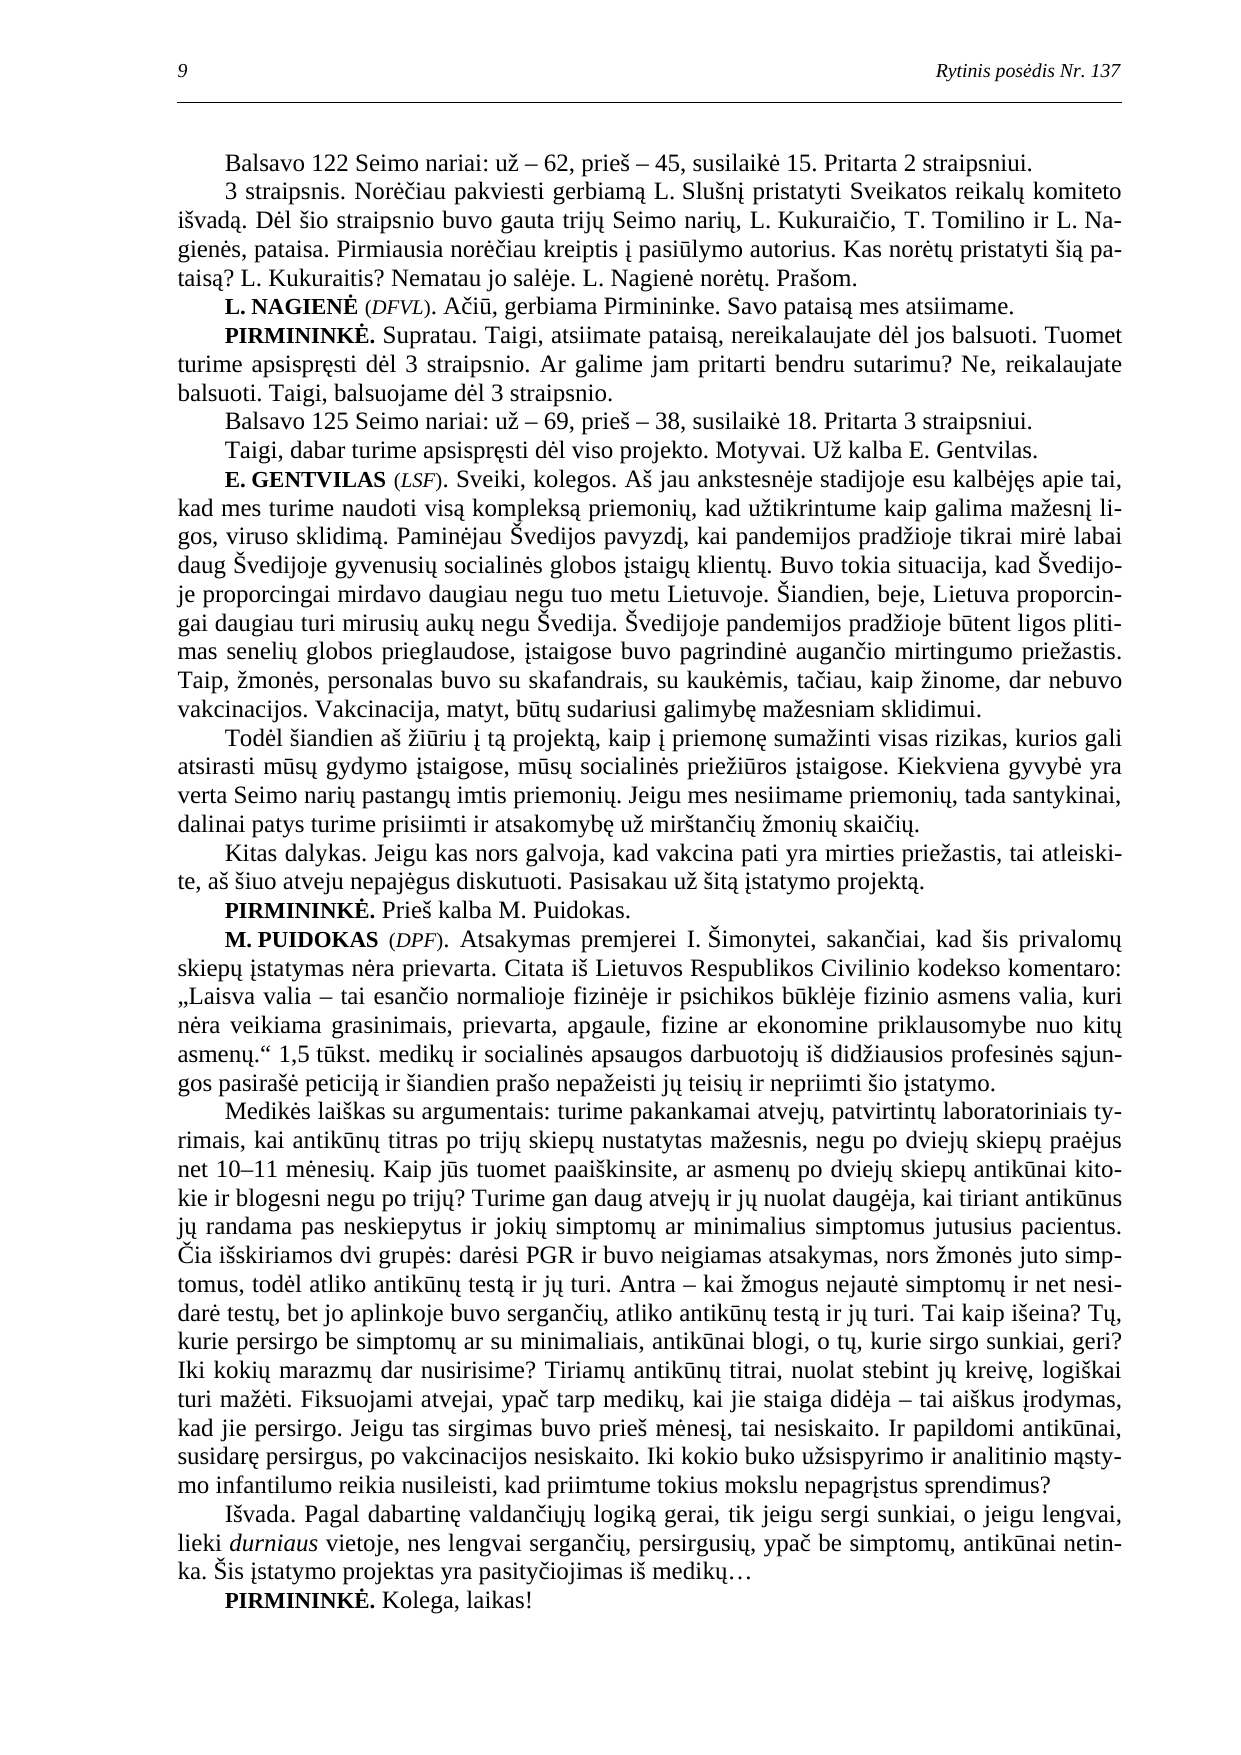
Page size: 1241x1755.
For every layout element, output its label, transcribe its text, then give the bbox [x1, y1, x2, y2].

text PIRMININKĖ. Prieš kal­ba M. Pui­do­kas. [177, 895, 1122, 924]
text Iš­va­da. Pa­gal da­bar­ti­nę val­dan­čių­jų lo­gi­ką ge­rai, tik jei­gu ser­gi sun­kiai, o jei­gu leng­vai, lie­ki dur­niaus vie­to­je, nes leng­vai ser­gan­čių, per­sir­gu­sių, ypač be simp­to­mų, an­ti­kū­nai ne­tin­ka. Šis įsta­ty­mo pro­jek­tas yra pa­si­ty­čio­ji­mas iš me­di­kų… [177, 1499, 1122, 1585]
text To­dėl šian­dien aš žiū­riu į tą pro­jek­tą, kaip į prie­mo­nę su­ma­žin­ti vi­sas ri­zi­kas, ku­rios ga­li at­si­ras­ti mū­sų gy­dy­mo įstai­go­se, mū­sų so­cia­li­nės prie­žiū­ros įstai­go­se. Kiek­vie­na gy­vy­bė yra ver­ta Sei­mo na­rių pa­stan­gų im­tis prie­mo­nių. Jei­gu mes ne­si­i­ma­me prie­mo­nių, ta­da san­ty­ki­nai, da­li­nai pa­tys tu­ri­me pri­si­im­ti ir at­sa­ko­my­bę už mirš­tan­čių žmo­nių skai­čių. [177, 723, 1122, 838]
text PIRMININKĖ. Ko­le­ga, lai­kas! [177, 1585, 1122, 1614]
text PIRMININKĖ. Su­pra­tau. Tai­gi, at­si­i­ma­te pa­tai­są, ne­rei­ka­lau­ja­te dėl jos bal­suo­ti. Tuo­met tu­ri­me ap­si­spręs­ti dėl 3 straips­nio. Ar ga­li­me jam pri­tar­ti ben­dru su­ta­ri­mu? Ne, rei­ka­lau­ja­te bal­suo­ti. Tai­gi, bal­suo­ja­me dėl 3 straips­nio. [177, 320, 1122, 406]
text Ki­tas da­ly­kas. Jei­gu kas nors gal­vo­ja, kad vak­ci­na pa­ti yra mir­ties prie­žas­tis, tai at­leis­ki­te, aš šiuo at­ve­ju ne­pa­jė­gus dis­ku­tuo­ti. Pa­si­sa­kau už ši­tą įsta­ty­mo pro­jek­tą. [177, 838, 1122, 895]
text 3 straips­nis. No­rė­čiau pa­kvies­ti ger­bia­mą L. Sluš­nį pri­sta­ty­ti Svei­ka­tos rei­ka­lų ko­mi­te­to iš­va­dą. Dėl šio straips­nio bu­vo gau­ta tri­jų Sei­mo na­rių, L. Ku­ku­rai­čio, T. To­mi­li­no ir L. Na­gie­nės, pa­tai­sa. Pir­miau­sia no­rė­čiau kreip­tis į pa­siū­ly­mo au­to­rius. Kas no­rė­tų pri­sta­ty­ti šią pa­tai­są? L. Ku­ku­rai­tis? Ne­ma­tau jo sa­lė­je. L. Na­gie­nė no­rė­tų. Pra­šom. [177, 176, 1122, 291]
text E. GENTVILAS (LSF). Svei­ki, ko­le­gos. Aš jau anks­tes­nė­je sta­di­jo­je esu kal­bė­jęs apie tai, kad mes tu­ri­me nau­do­ti vi­są kom­plek­są prie­mo­nių, kad už­tik­rin­tu­me kaip ga­li­ma ma­žes­nį li­gos, vi­ru­so skli­di­mą. Pa­mi­nė­jau Šve­di­jos pa­vyz­dį, kai pan­de­mi­jos pra­džio­je tik­rai mi­rė la­bai daug Šve­di­jo­je gy­ve­nu­sių so­cia­li­nės glo­bos įstai­gų klien­tų. Bu­vo to­kia si­tu­a­ci­ja, kad Šve­di­jo­je pro­por­cin­gai mir­da­vo dau­giau ne­gu tuo me­tu Lie­tu­vo­je. Šian­dien, be­je, Lie­tu­va pro­por­cin­gai dau­giau tu­ri mi­ru­sių au­kų ne­gu Šve­di­ja. Šve­di­jo­je pan­de­mi­jos pra­džio­je bū­tent li­gos pli­ti­mas se­ne­lių glo­bos prie­glau­do­se, įstai­go­se bu­vo pa­grin­di­nė au­gan­čio mir­tin­gu­mo prie­žas­tis. Taip, žmo­nės, per­so­na­las bu­vo su ska­fan­drais, su kau­kė­mis, ta­čiau, kaip ži­no­me, dar ne­bu­vo vak­ci­na­ci­jos. Vak­ci­na­ci­ja, ma­tyt, bū­tų su­da­riu­si ga­li­my­bę ma­žes­niam skli­di­mui. [177, 464, 1122, 723]
text L. NAGIENĖ (DFVL). Ačiū, ger­bia­ma Pir­mi­nin­ke. Sa­vo pa­tai­są mes at­si­i­ma­me. [177, 291, 1122, 320]
text Me­di­kės laiš­kas su ar­gu­men­tais: tu­ri­me pa­kan­ka­mai at­ve­jų, pa­tvir­tin­tų la­bo­ra­to­ri­niais ty­ri­mais, kai an­ti­kū­nų tit­ras po tri­jų skie­pų nu­sta­ty­tas ma­žes­nis, ne­gu po dvie­jų skie­pų pra­ėjus net 10–11 mė­ne­sių. Kaip jūs tuo­met pa­aiš­kin­si­te, ar as­me­nų po dvie­jų skie­pų an­ti­kū­nai ki­to­kie ir blo­ges­ni ne­gu po tri­jų? Tu­ri­me gan daug at­ve­jų ir jų nuo­lat dau­gė­ja, kai ti­riant an­ti­kū­nus jų ran­da­ma pas ne­skie­py­tus ir jo­kių simp­to­mų ar mi­ni­ma­lius simp­to­mus ju­tu­sius pa­cien­tus. Čia iš­ski­ria­mos dvi gru­pės: da­rė­si PGR ir bu­vo nei­gia­mas at­sa­ky­mas, nors žmo­nės ju­to simp­to­mus, to­dėl at­li­ko an­ti­kū­nų tes­tą ir jų tu­ri. An­tra – kai žmo­gus ne­jau­tė simp­to­mų ir net ne­si­da­rė tes­tų, bet jo ap­lin­ko­je bu­vo ser­gan­čių, at­li­ko an­ti­kū­nų tes­tą ir jų tu­ri. Tai kaip iš­ei­na? Tų, ku­rie per­sir­go be simp­to­mų ar su mi­ni­ma­liais, an­ti­kū­nai blo­gi, o tų, ku­rie sir­go sun­kiai, ge­ri? Iki ko­kių ma­raz­mų dar nu­si­ri­si­me? Ti­ria­mų an­ti­kū­nų tit­rai, nuo­lat ste­bint jų krei­vę, lo­giš­kai tu­ri ma­žė­ti. Fik­suo­ja­mi at­ve­jai, ypač tarp me­di­kų, kai jie stai­ga di­dė­ja – tai aiš­kus įro­dy­mas, kad jie per­sir­go. Jei­gu tas sir­gi­mas bu­vo prieš mė­ne­sį, tai ne­si­skai­to. Ir pa­pil­do­mi an­ti­kū­nai, su­si­da­rę per­sir­gus, po vak­ci­na­ci­jos ne­si­skai­to. Iki ko­kio bu­ko už­si­spy­ri­mo ir ana­li­ti­nio mąs­ty­mo in­fan­ti­lu­mo rei­kia nu­si­leis­ti, kad pri­im­tu­me to­kius moks­lu ne­pa­grįs­tus spren­di­mus? [177, 1096, 1122, 1499]
text Bal­sa­vo 122 Sei­mo na­riai: už – 62, prieš – 45, su­si­lai­kė 15. Pri­tar­ta 2 straips­niui. [177, 148, 1122, 176]
text Bal­sa­vo 125 Sei­mo na­riai: už – 69, prieš – 38, su­si­lai­kė 18. Pri­tar­ta 3 straips­niui. [177, 406, 1122, 435]
text M. PUIDOKAS (DPF). At­sa­ky­mas prem­je­rei I. Ši­mo­ny­tei, sa­kan­čiai, kad šis pri­va­lo­mų skie­pų įsta­ty­mas nė­ra prie­var­ta. Ci­ta­ta iš Lie­tu­vos Res­pub­li­kos Ci­vi­li­nio ko­dek­so ko­men­ta­ro: „Lais­va va­lia – tai esan­čio nor­ma­lio­je fi­zi­nė­je ir psi­chi­kos būk­lė­je fi­zi­nio as­mens va­lia, ku­ri nė­ra vei­kia­ma gra­si­ni­mais, prie­var­ta, ap­gau­le, fi­zi­ne ar eko­no­mi­ne pri­klau­so­my­be nuo ki­tų as­me­nų.“ 1,5 tūkst. me­di­kų ir so­cia­li­nės ap­sau­gos dar­buo­to­jų iš di­džiau­sios pro­fe­si­nės są­jun­gos pa­si­ra­šė pe­ti­ci­ją ir šian­dien pra­šo ne­pa­žeis­ti jų tei­sių ir ne­pri­im­ti šio įsta­ty­mo. [177, 924, 1122, 1096]
text Tai­gi, da­bar tu­ri­me ap­si­spręs­ti dėl vi­so pro­jek­to. Mo­ty­vai. Už kal­ba E. Gent­vi­las. [177, 435, 1122, 464]
